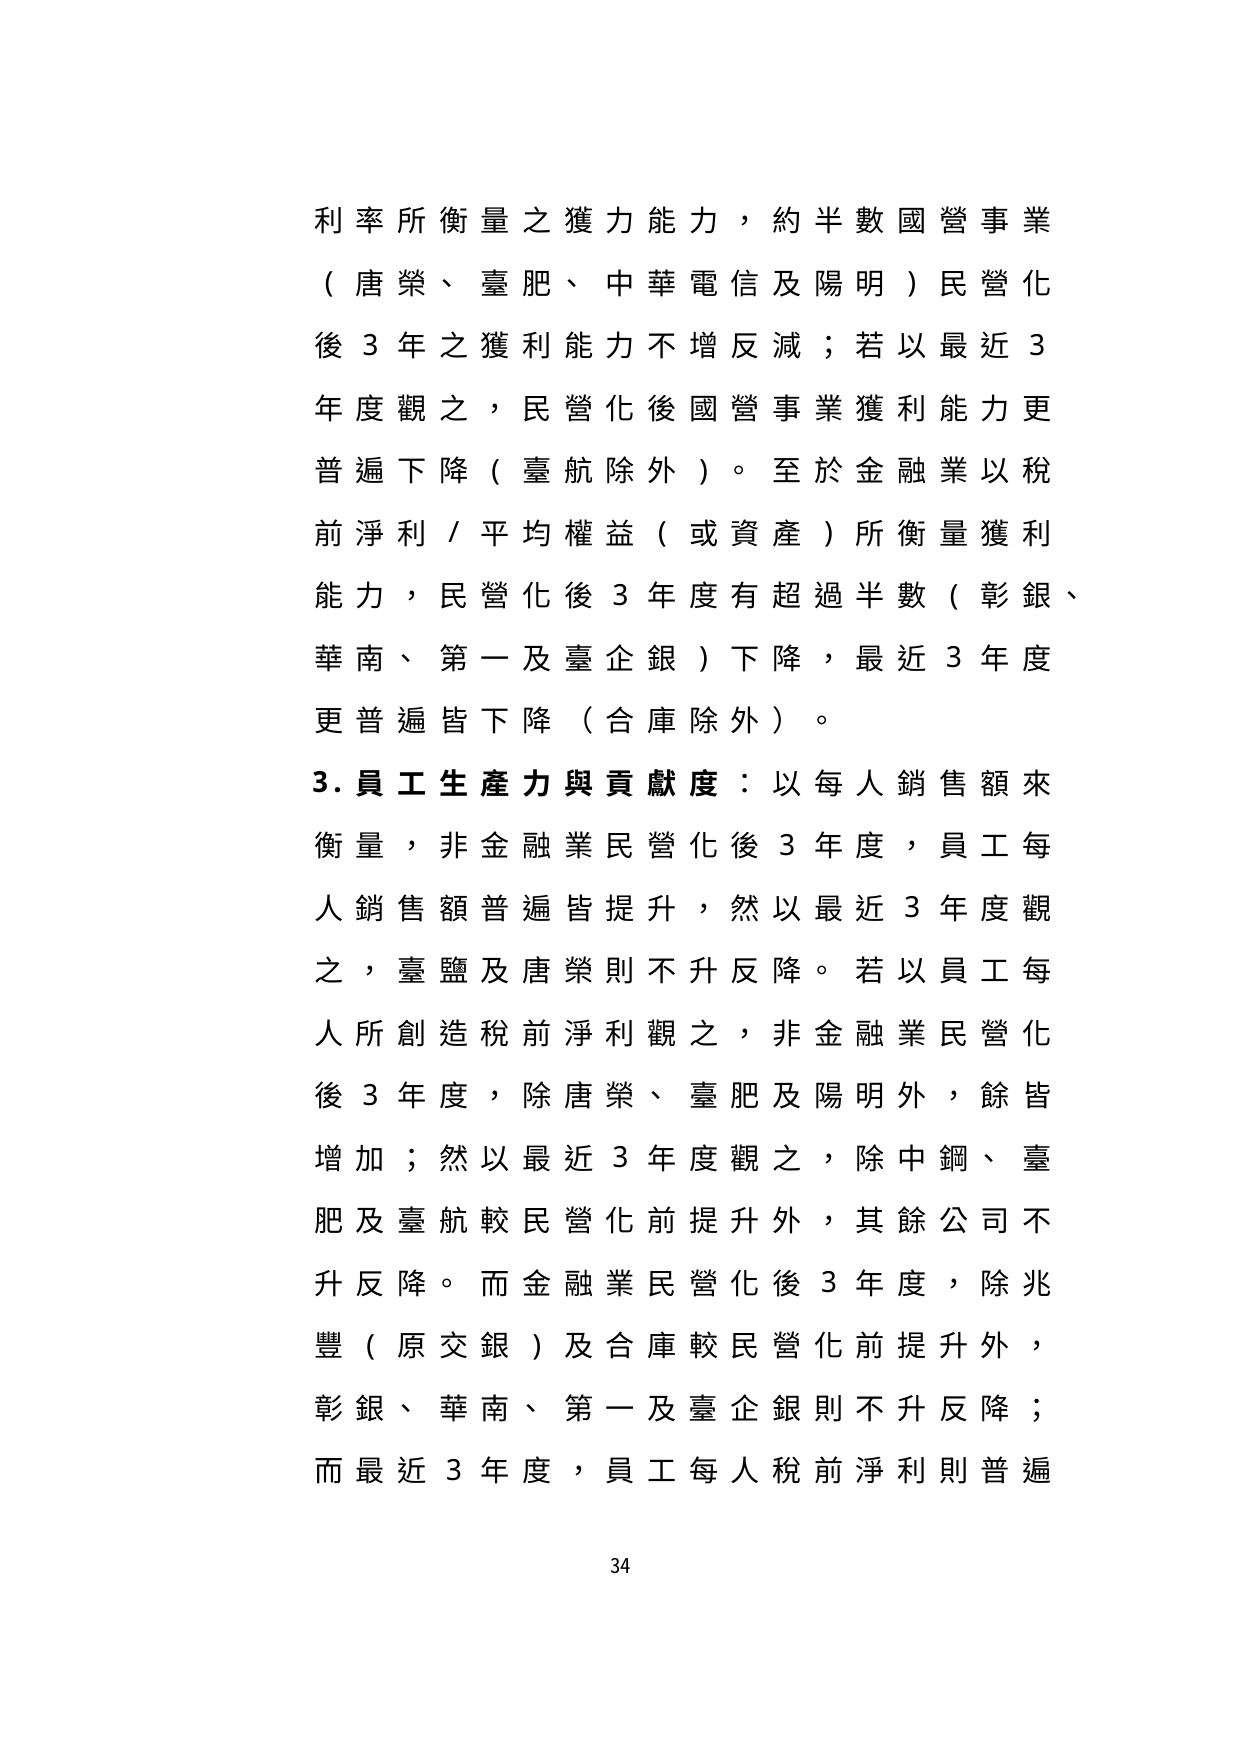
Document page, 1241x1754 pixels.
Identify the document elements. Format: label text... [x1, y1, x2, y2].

text 3.員工生產力與貢獻度：以每人銷售額來衡量，非金融業民營化後3年度，員工每人銷售額普遍皆提升，然以最近3年度觀之，臺鹽及唐榮則不升反降。若以員工每人所創造稅前淨利觀之，非金融業民營化後3年度，除唐榮、臺肥及陽明外，餘皆增加；然以最近3年度觀之，除中鋼、臺肥及臺航較民營化前提升外，其餘公司不升反降。而金融業民營化後3年度，除兆豐(原交銀)及合庫較民營化前提升外，彰銀、華南、第一及臺企銀則不升反降；而最近3年度，員工每人稅前淨利則普遍 [271, 740, 1058, 1490]
text 2.獲利能力：在未考量個別產業景氣因素下，非金融業公司以資產報酬率、稅後淨利率所衡量之獲力能力，約半數國營事業 (唐榮、臺肥、中華電信及陽明)民營化後3年之獲利能力不增反減；若以最近3年度觀之，民營化後國營事業獲利能力更普遍下降(臺航除外)。至於金融業以稅前淨利/平均權益(或資產)所衡量獲利能力，民營化後3年度有超過半數(彰銀、華南、第一及臺企銀)下降，最近3年度更普遍皆下降（合庫除外）。 [271, 177, 1058, 740]
